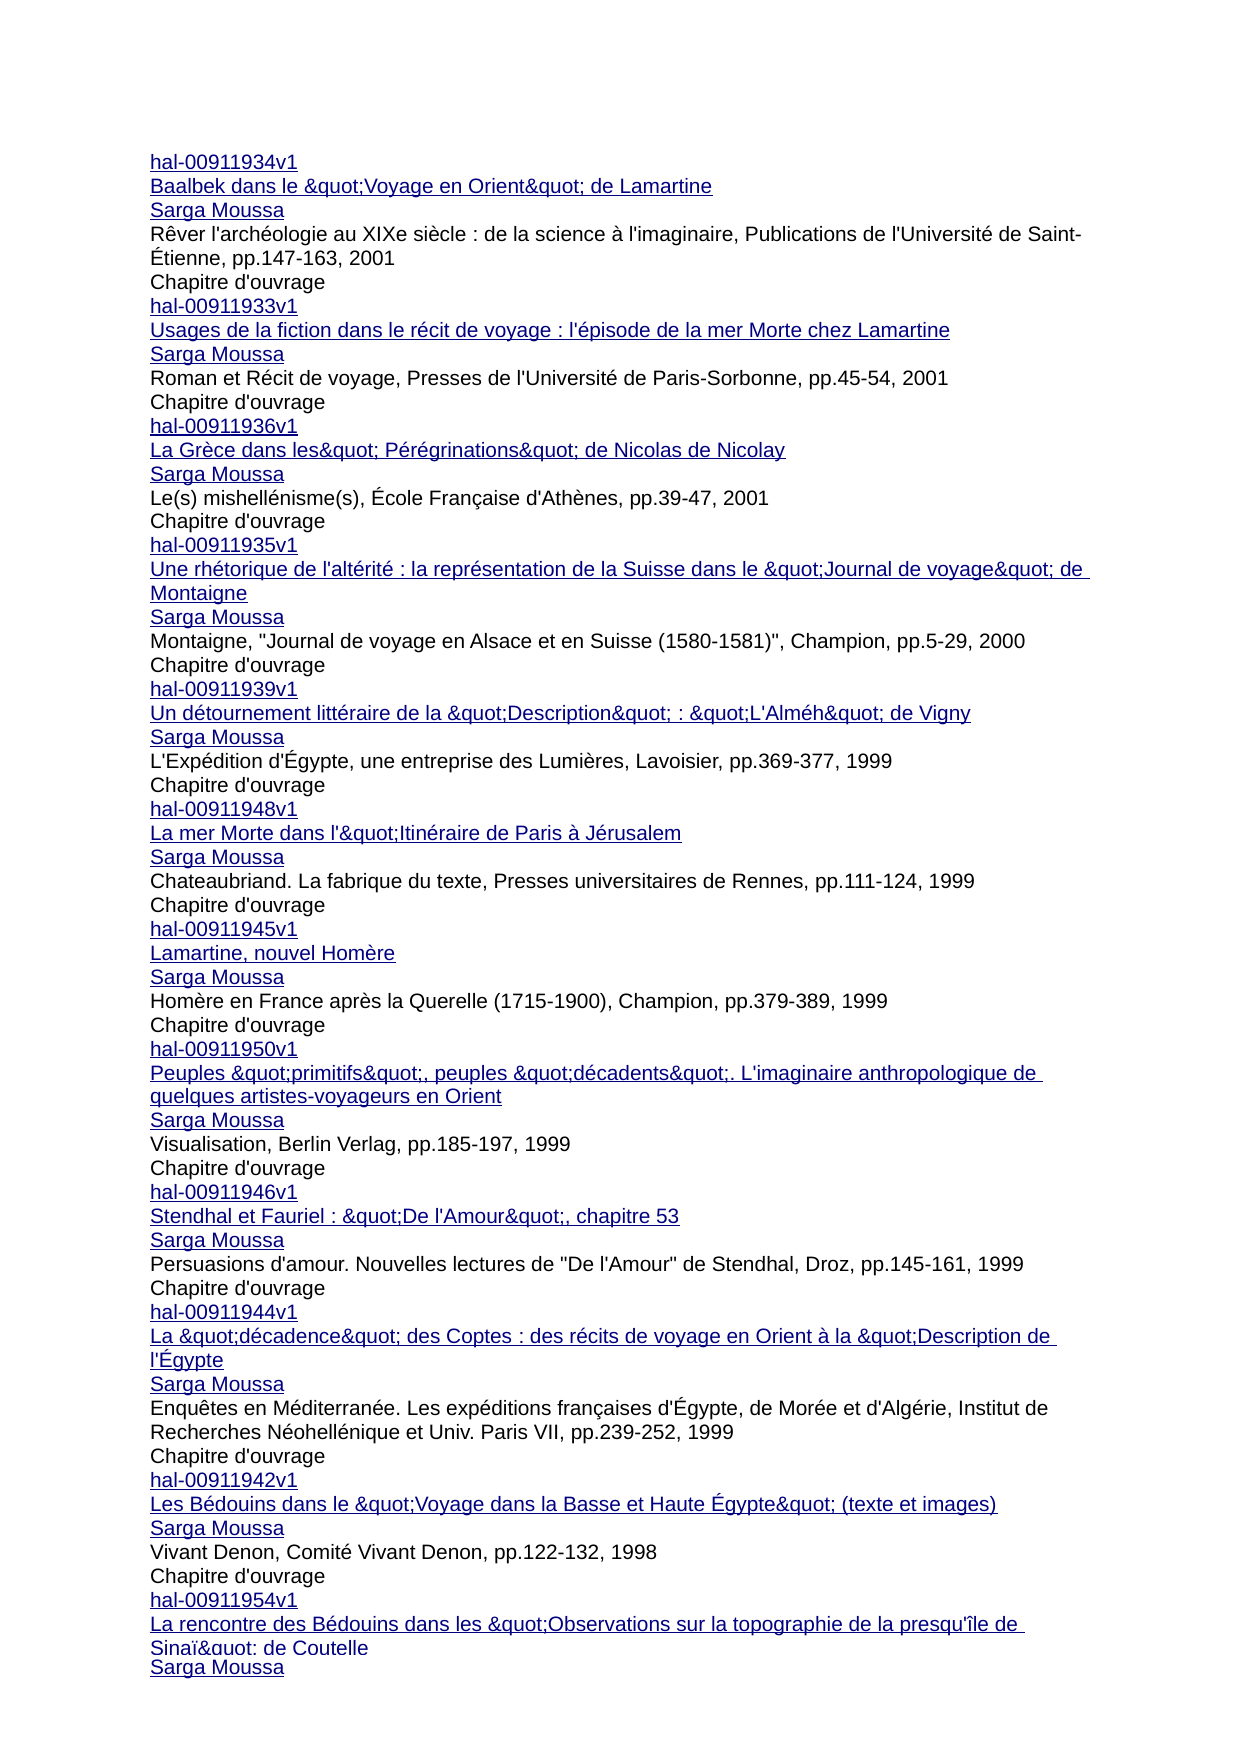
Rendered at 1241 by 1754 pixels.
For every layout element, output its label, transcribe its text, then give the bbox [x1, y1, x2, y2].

table_cell La &quot;décadence&quot; des Coptes : des récits de voyage en Orient à la &quot;Description de l'Égypte Sarga Moussa Enquêtes en Méditerranée. Les expéditions françaises d'Égypte, de Morée et d'Algérie, Institut de Recherches Néohellénique et Univ. Paris VII, pp.239-252, 1999 Chapitre d'ouvrage hal-00911942v1 [150, 1324, 1090, 1492]
table_cell Stendhal et Fauriel : &quot;De l'Amour&quot;, chapitre 53 Sarga Moussa Persuasions d'amour. Nouvelles lectures de "De l'Amour" de Stendhal, Droz, pp.145-161, 1999 Chapitre d'ouvrage hal-00911944v1 [150, 1204, 1090, 1324]
table_cell La rencontre des Bédouins dans les &quot;Observations sur la topographie de la presqu'île de Sinaï&quot; de Coutelle Sarga Moussa [150, 1611, 1090, 1679]
table_cell hal-00911934v1 [150, 150, 1090, 174]
table_cell Peuples &quot;primitifs&quot;, peuples &quot;décadents&quot;. L'imaginaire anthropologique de quelques artistes-voyageurs en Orient Sarga Moussa Visualisation, Berlin Verlag, pp.185-197, 1999 Chapitre d'ouvrage hal-00911946v1 [150, 1060, 1090, 1204]
table_cell La Grèce dans les&quot; Pérégrinations&quot; de Nicolas de Nicolay Sarga Moussa Le(s) mishellénisme(s), École Française d'Athènes, pp.39-47, 2001 Chapitre d'ouvrage hal-00911935v1 [150, 438, 1090, 557]
table_cell La mer Morte dans l'&quot;Itinéraire de Paris à Jérusalem Sarga Moussa Chateaubriand. La fabrique du texte, Presses universitaires de Rennes, pp.111-124, 1999 Chapitre d'ouvrage hal-00911945v1 [150, 821, 1090, 941]
table_cell Lamartine, nouvel Homère Sarga Moussa Homère en France après la Querelle (1715-1900), Champion, pp.379-389, 1999 Chapitre d'ouvrage hal-00911950v1 [150, 941, 1090, 1060]
table_cell Les Bédouins dans le &quot;Voyage dans la Basse et Haute Égypte&quot; (texte et images) Sarga Moussa Vivant Denon, Comité Vivant Denon, pp.122-132, 1998 Chapitre d'ouvrage hal-00911954v1 [150, 1492, 1090, 1611]
table_cell Baalbek dans le &quot;Voyage en Orient&quot; de Lamartine Sarga Moussa Rêver l'archéologie au XIXe siècle : de la science à l'imaginaire, Publications de l'Université de Saint-Étienne, pp.147-163, 2001 Chapitre d'ouvrage hal-00911933v1 [150, 174, 1090, 318]
table_cell Usages de la fiction dans le récit de voyage : l'épisode de la mer Morte chez Lamartine Sarga Moussa Roman et Récit de voyage, Presses de l'Université de Paris-Sorbonne, pp.45-54, 2001 Chapitre d'ouvrage hal-00911936v1 [150, 318, 1090, 437]
table_cell Montaigne Sarga Moussa Montaigne, "Journal de voyage en Alsace et en Suisse (1580-1581)", Champion, pp.5-29, 2000 Chapitre d'ouvrage hal-00911939v1 [150, 579, 1090, 701]
table_cell Un détournement littéraire de la &quot;Description&quot; : &quot;L'Alméh&quot; de Vigny Sarga Moussa L'Expédition d'Égypte, une entreprise des Lumières, Lavoisier, pp.369-377, 1999 Chapitre d'ouvrage hal-00911948v1 [150, 701, 1090, 821]
table_cell Une rhétorique de l'altérité : la représentation de la Suisse dans le &quot;Journal de voyage&quot; de [150, 557, 1090, 578]
